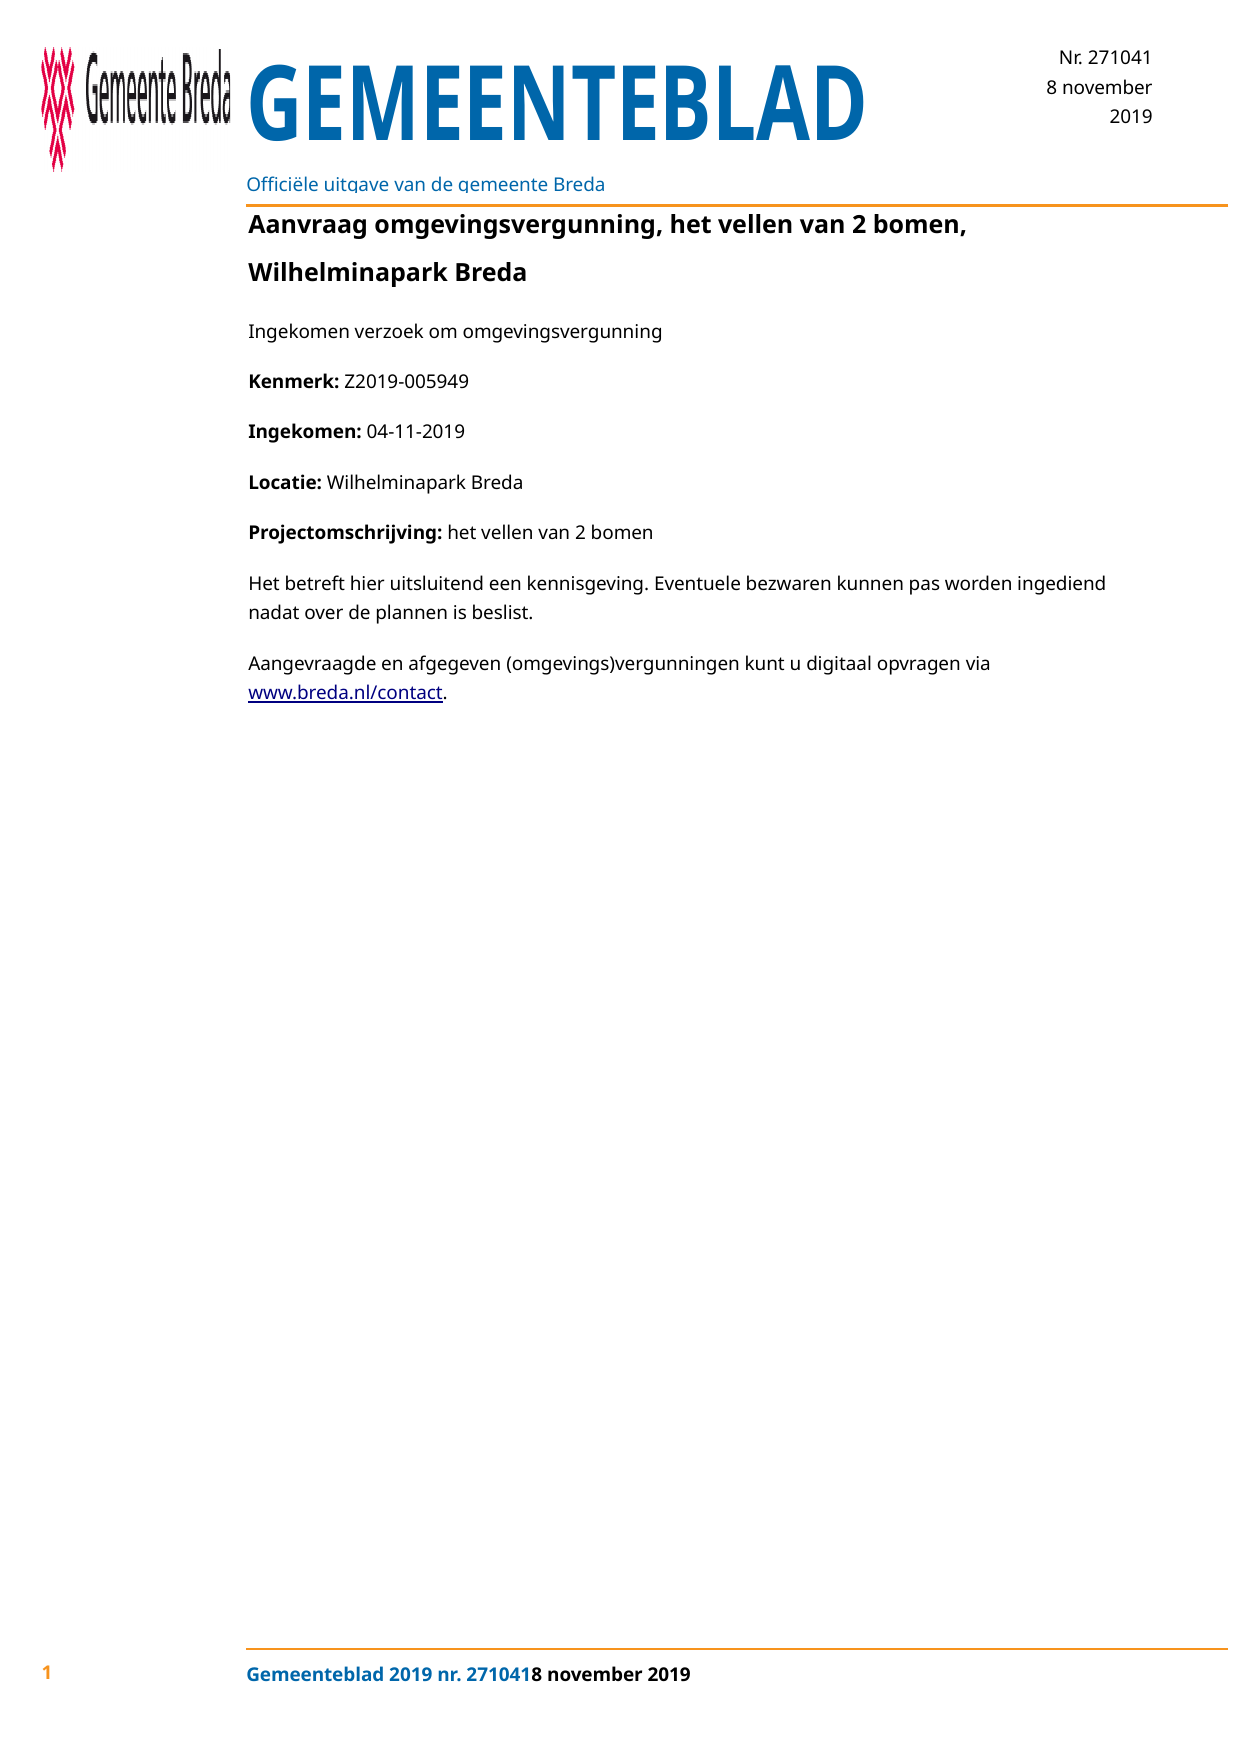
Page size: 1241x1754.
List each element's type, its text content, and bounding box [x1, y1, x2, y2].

text Ingekomen: 04-11-2019 [248, 419, 1152, 444]
text Projectomschrijving: het vellen van 2 bomen [248, 519, 1152, 545]
picture [41, 47, 231, 172]
text Aanvraag omgevingsvergunning, het vellen van 2 bomen, Wilhelminapark Breda [248, 207, 1152, 288]
text Aangevraagde en afgegeven (omgevings)vergunningen kunt u digitaal opvragen via www.breda.nl/contact. [248, 650, 1152, 705]
text Locatie: Wilhelminapark Breda [248, 469, 1152, 495]
text Ingekomen verzoek om omgevingsvergunning [248, 318, 1152, 344]
text Het betreft hier uitsluitend een kennisgeving. Eventuele bezwaren kunnen pas worden ingediend nadat over de plannen is beslist. [248, 570, 1152, 625]
text Kenmerk: Z2019-005949 [248, 368, 1152, 394]
